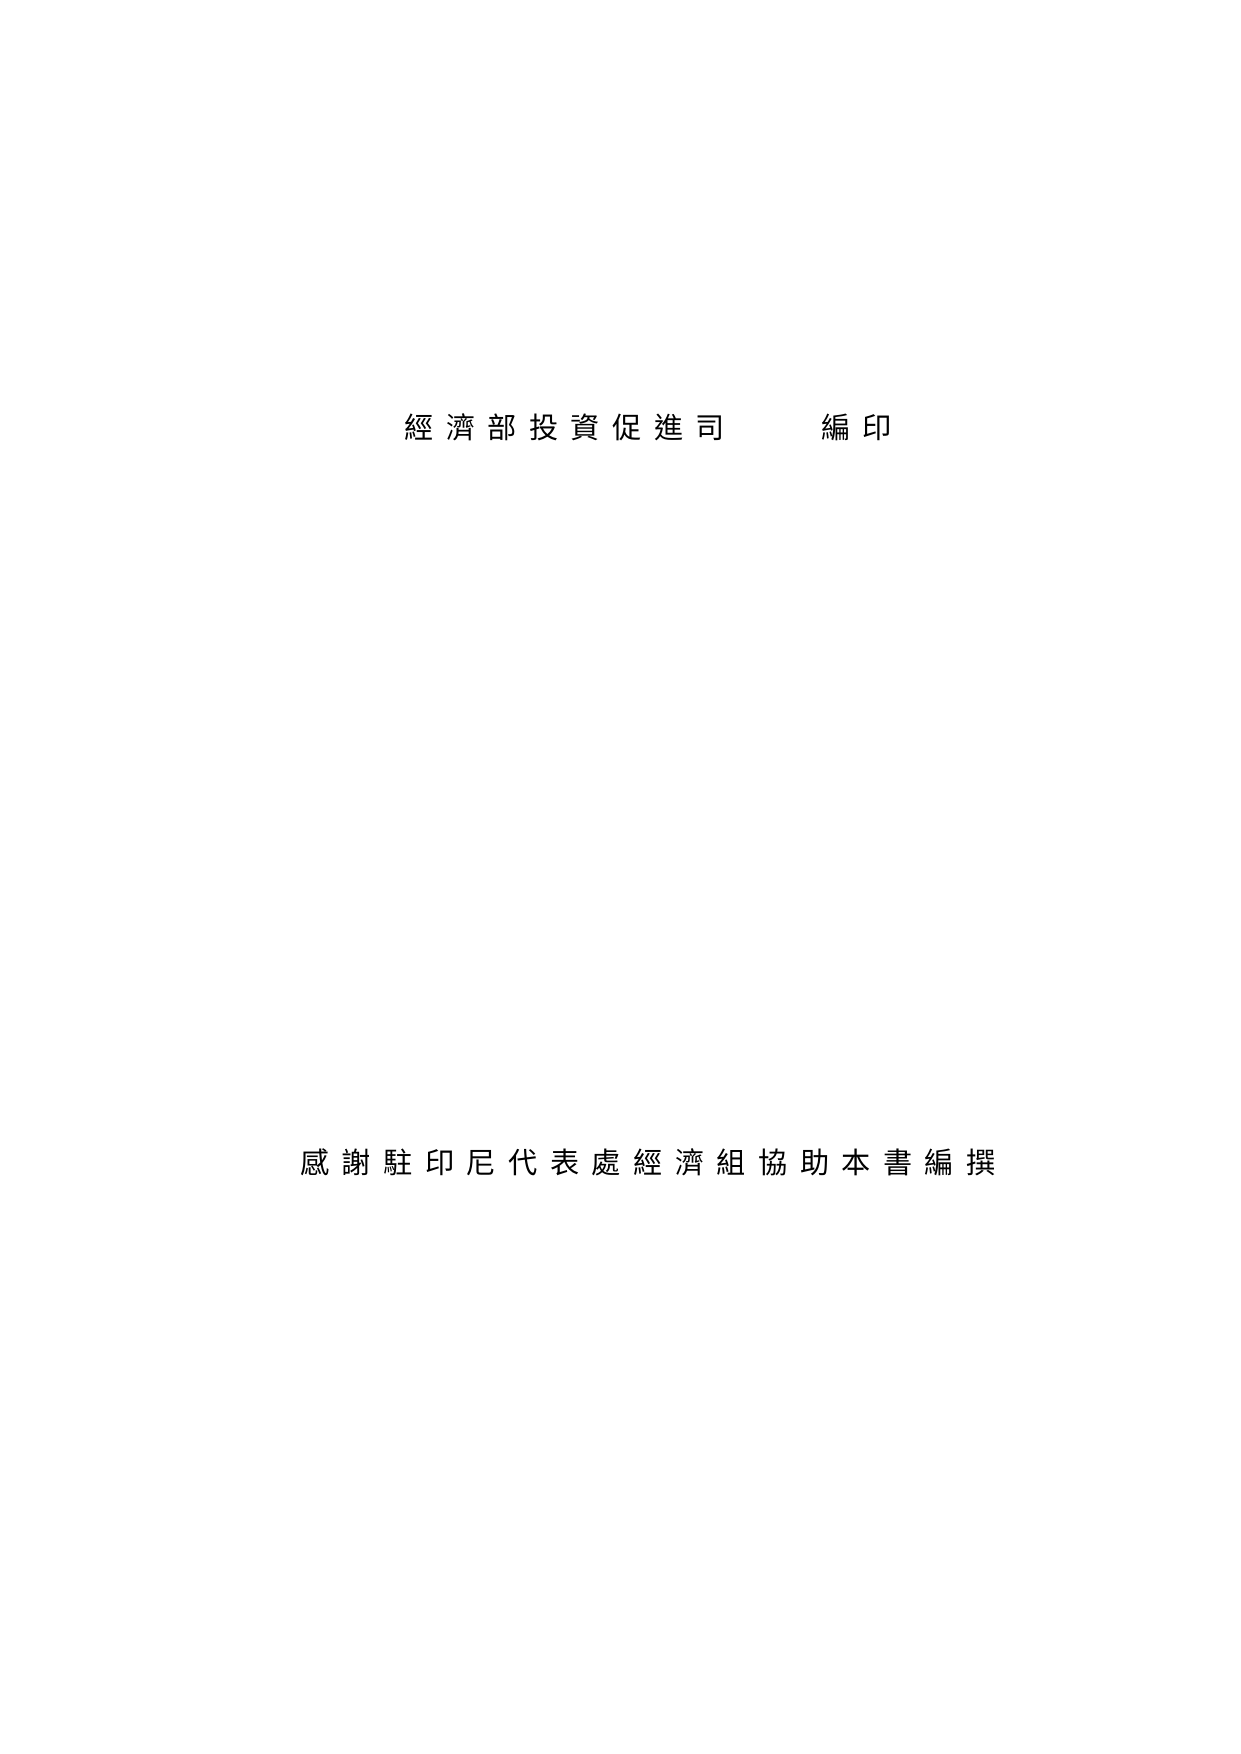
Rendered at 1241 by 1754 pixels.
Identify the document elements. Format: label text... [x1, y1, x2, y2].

table_cell 經濟部投資促進司 編印 [183, 281, 1074, 1119]
table_cell 感謝駐印尼代表處經濟組協助本書編撰 [183, 1119, 1074, 1181]
